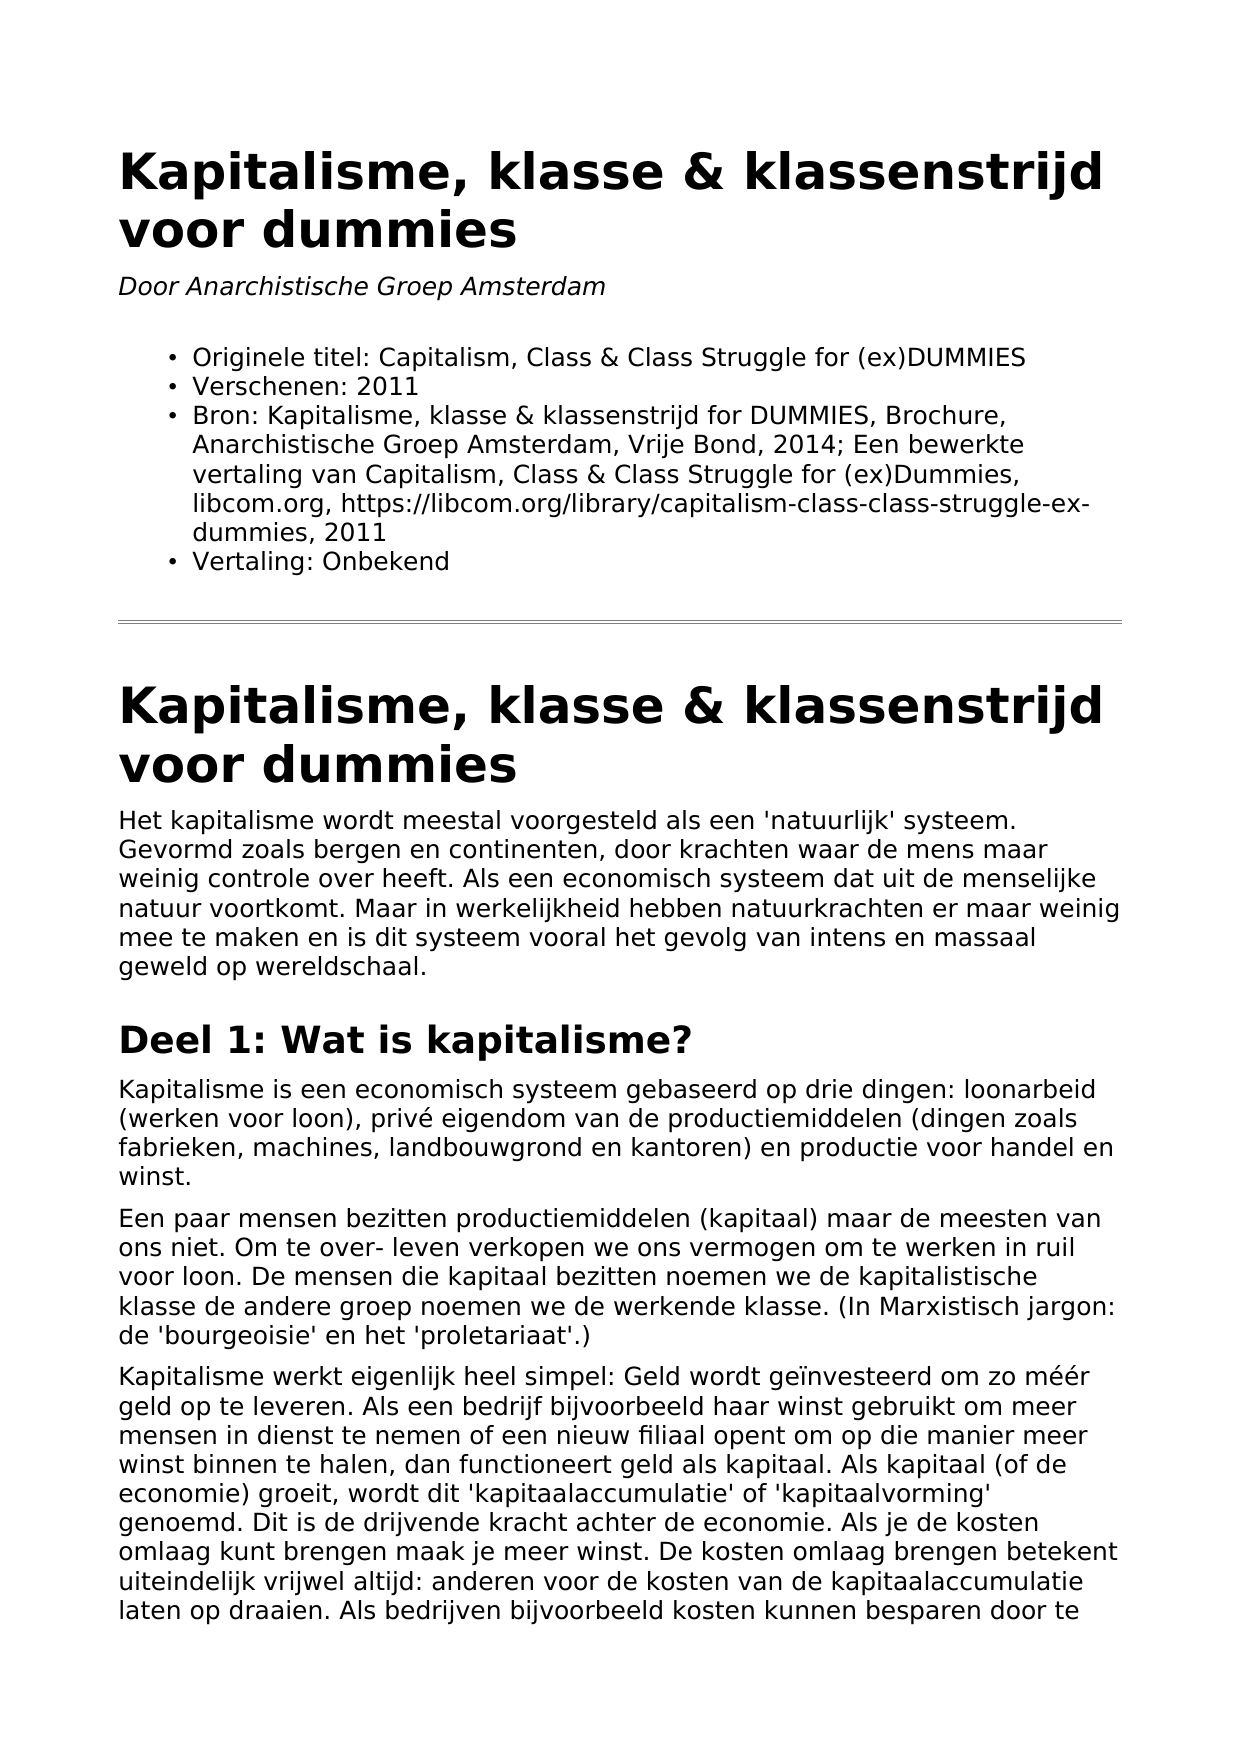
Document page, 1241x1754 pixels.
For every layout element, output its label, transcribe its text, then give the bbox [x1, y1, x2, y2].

text Het kapitalisme wordt meestal voorgesteld als een 'natuurlijk' systeem. Gevormd zoals bergen en continenten, door krachten waar de mens maar weinig controle over heeft. Als een economisch systeem dat uit de menselijke natuur voortkomt. Maar in werkelijkheid hebben natuurkrachten er maar weinig mee te maken en is dit systeem vooral het gevolg van intens en massaal geweld op wereldschaal. [118, 806, 1122, 981]
subtitle Deel 1: Wat is kapitalisme? [118, 1019, 1122, 1062]
list Verschenen: 2011 [177, 372, 1122, 402]
list Bron: Kapitalisme, klasse & klassenstrijd for DUMMIES, Brochure, Anarchistische Groep Amsterdam, Vrije Bond, 2014; Een bewerkte vertaling van Capitalism, Class & Class Struggle for (ex)Dummies, libcom.org, https://libcom.org/library/capitalism-class-class-struggle-ex-dummies, 2011 [177, 402, 1122, 547]
text Kapitalisme is een economisch systeem gebaseerd op drie dingen: loonarbeid (werken voor loon), privé eigendom van de productiemiddelen (dingen zoals fabrieken, machines, landbouwgrond en kantoren) en productie voor handel en winst. [118, 1075, 1122, 1192]
list Originele titel: Capitalism, Class & Class Struggle for (ex)DUMMIES [177, 343, 1122, 372]
text Door Anarchistische Groep Amsterdam [118, 272, 1122, 301]
text Een paar mensen bezitten productiemiddelen (kapitaal) maar de meesten van ons niet. Om te over- leven verkopen we ons vermogen om te werken in ruil voor loon. De mensen die kapitaal bezitten noemen we de kapitalistische klasse de andere groep noemen we de werkende klasse. (In Marxistisch jargon: de 'bourgeoisie' en het 'proletariaat'.) [118, 1204, 1122, 1350]
text Kapitalisme werkt eigenlijk heel simpel: Geld wordt geïnvesteerd om zo méér geld op te leveren. Als een bedrijf bijvoorbeeld haar winst gebruikt om meer mensen in dienst te nemen of een nieuw filiaal opent om op die manier meer winst binnen te halen, dan functioneert geld als kapitaal. Als kapitaal (of de economie) groeit, wordt dit 'kapitaalaccumulatie' of 'kapitaalvorming' genoemd. Dit is de drijvende kracht achter de economie. Als je de kosten omlaag kunt brengen maak je meer winst. De kosten omlaag brengen betekent uiteindelijk vrijwel altijd: anderen voor de kosten van de kapitaalaccumulatie laten op draaien. Als bedrijven bijvoorbeeld kosten kunnen besparen door te [118, 1362, 1122, 1625]
subtitle Kapitalisme, klasse & klassenstrijd voor dummies [118, 143, 1122, 259]
subtitle Kapitalisme, klasse & klassenstrijd voor dummies [118, 677, 1122, 794]
list Vertaling: Onbekend [177, 547, 1122, 577]
